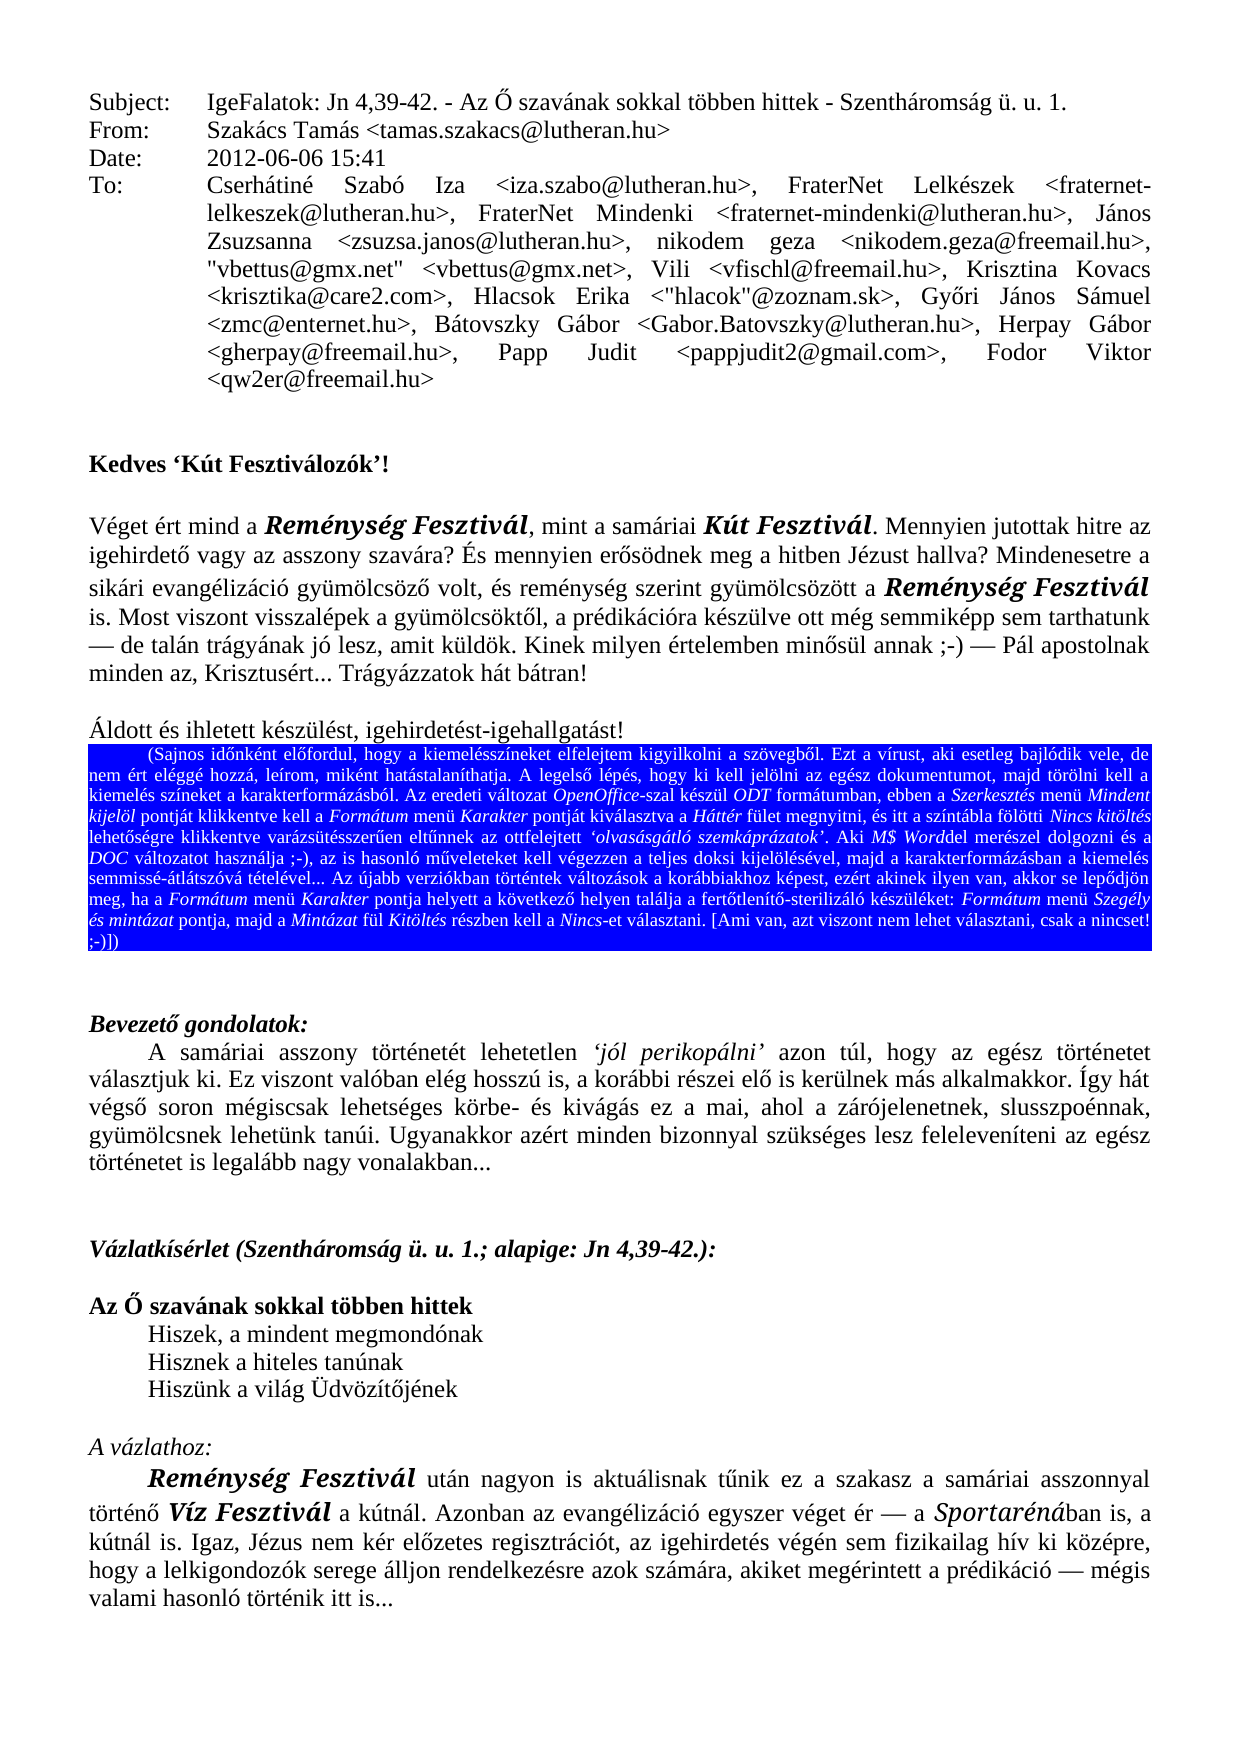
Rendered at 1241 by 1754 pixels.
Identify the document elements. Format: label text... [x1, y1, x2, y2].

text (Sajnos időnként előfordul, hogy a kiemelésszíneket elfelejtem kigyilkolni a szövegből. Ezt a vírust, aki esetleg bajlódik vele, de nem ért eléggé hozzá, leírom, miként hatástalaníthatja. A legelső lépés, hogy ki kell jelölni az egész dokumentumot, majd törölni kell a kiemelés színeket a karakterformázásból. Az eredeti változat OpenOffice-szal készül ODT formátumban, ebben a Szerkesztés menü Mindent kijelöl pontját klikkentve kell a Formátum menü Karakter pontját kiválasztva a Háttér fület megnyitni, és itt a színtábla fölötti Nincs kitöltés lehetőségre klikkentve varázsütésszerűen eltűnnek az ottfelejtett ‘olvasásgátló szemkáprázatok’. Aki M$ Worddel merészel dolgozni és a DOC változatot használja ;‑), az is hasonló műveleteket kell végezzen a teljes doksi kijelölésével, majd a karakterformázásban a kiemelés semmissé-átlátszóvá tételével... Az újabb verziókban történtek változások a korábbiakhoz képest, ezért akinek ilyen van, akkor se lepődjön meg, ha a Formátum menü Karakter pontja helyett a következő helyen találja a fertőtlenítő-sterilizáló készüléket: Formátum menü Szegély és mintázat pontja, majd a Mintázat fül Kitöltés részben kell a Nincs-et választani. [Ami van, azt viszont nem lehet választani, csak a nincset! ;‑)]) [88, 744, 1152, 951]
text Bevezető gondolatok: [88, 1010, 1152, 1038]
text Hiszek, a mindent megmondónak [88, 1320, 1152, 1348]
text A vázlathoz: [88, 1433, 1152, 1461]
subtitle Kedves ‘Kút Fesztiválozók’! [88, 451, 1152, 478]
text Reménység Fesztivál után nagyon is aktuálisnak tűnik ez a szakasz a samáriai asszonnyal történő Víz Fesztivál a kútnál. Azonban az evangélizáció egyszer véget ér ― a Sportarénában is, a kútnál is. Igaz, Jézus nem kér előzetes regisztrációt, az igehirdetés végén sem fizikailag hív ki középre, hogy a lelkigondozók serege álljon rendelkezésre azok számára, akiket megérintett a prédikáció ― mégis valami hasonló történik itt is... [88, 1461, 1152, 1612]
text Hisznek a hiteles tanúnak [88, 1348, 1152, 1376]
text To: Cserhátiné Szabó Iza <iza.szabo@lutheran.hu>, FraterNet Lelkészek <fraternet-lelkeszek@lutheran.hu>, FraterNet Mindenki <fraternet-mindenki@lutheran.hu>, János Zsuzsanna <zsuzsa.janos@lutheran.hu>, nikodem geza <nikodem.geza@freemail.hu>, "vbettus@gmx.net" <vbettus@gmx.net>, Vili <vfischl@freemail.hu>, Krisztina Kovacs <krisztika@care2.com>, Hlacsok Erika <"hlacok"@zoznam.sk>, Győri János Sámuel <zmc@enternet.hu>, Bátovszky Gábor <Gabor.Batovszky@lutheran.hu>, Herpay Gábor <gherpay@freemail.hu>, Papp Judit <pappjudit2@gmail.com>, Fodor Viktor <qw2er@freemail.hu> [88, 172, 1152, 393]
text Áldott és ihletett készülést, igehirdetést-igehallgatást! [88, 716, 1152, 744]
text From: Szakács Tamás <tamas.szakacs@lutheran.hu> [88, 116, 1152, 144]
text Subject: IgeFalatok: Jn 4,39-42. - Az Ő szavának sokkal többen hittek - Szentháromság ü. u. 1. [88, 88, 1152, 116]
text A samáriai asszony történetét lehetetlen ‘jól perikopálni’ azon túl, hogy az egész történetet választjuk ki. Ez viszont valóban elég hosszú is, a korábbi részei elő is kerülnek más alkalmakkor. Így hát végső soron mégiscsak lehetséges körbe‑ és kivágás ez a mai, ahol a zárójelenetnek, slusszpoénnak, gyümölcsnek lehetünk tanúi. Ugyanakkor azért minden bizonnyal szükséges lesz feleleveníteni az egész történetet is legalább nagy vonalakban... [88, 1038, 1152, 1176]
text Hiszünk a világ Üdvözítőjének [88, 1376, 1152, 1403]
text Date: 2012-06-06 15:41 [88, 144, 1152, 172]
text Az Ő szavának sokkal többen hittek [88, 1292, 1152, 1320]
text Véget ért mind a Reménység Fesztivál, mint a samáriai Kút Fesztivál. Mennyien jutottak hitre az igehirdető vagy az asszony szavára? És mennyien erősödnek meg a hitben Jézust hallva? Mindenesetre a sikári evangélizáció gyümölcsöző volt, és reménység szerint gyümölcsözött a Reménység Fesztivál is. Most viszont visszalépek a gyümölcsöktől, a prédikációra készülve ott még semmiképp sem tarthatunk ― de talán trágyának jó lesz, amit küldök. Kinek milyen értelemben minősül annak ;-) ― Pál apostolnak minden az, Krisztusért... Trágyázzatok hát bátran! [88, 508, 1152, 686]
text Vázlatkísérlet (Szentháromság ü. u. 1.; alapige: Jn 4,39-42.): [88, 1235, 1152, 1263]
